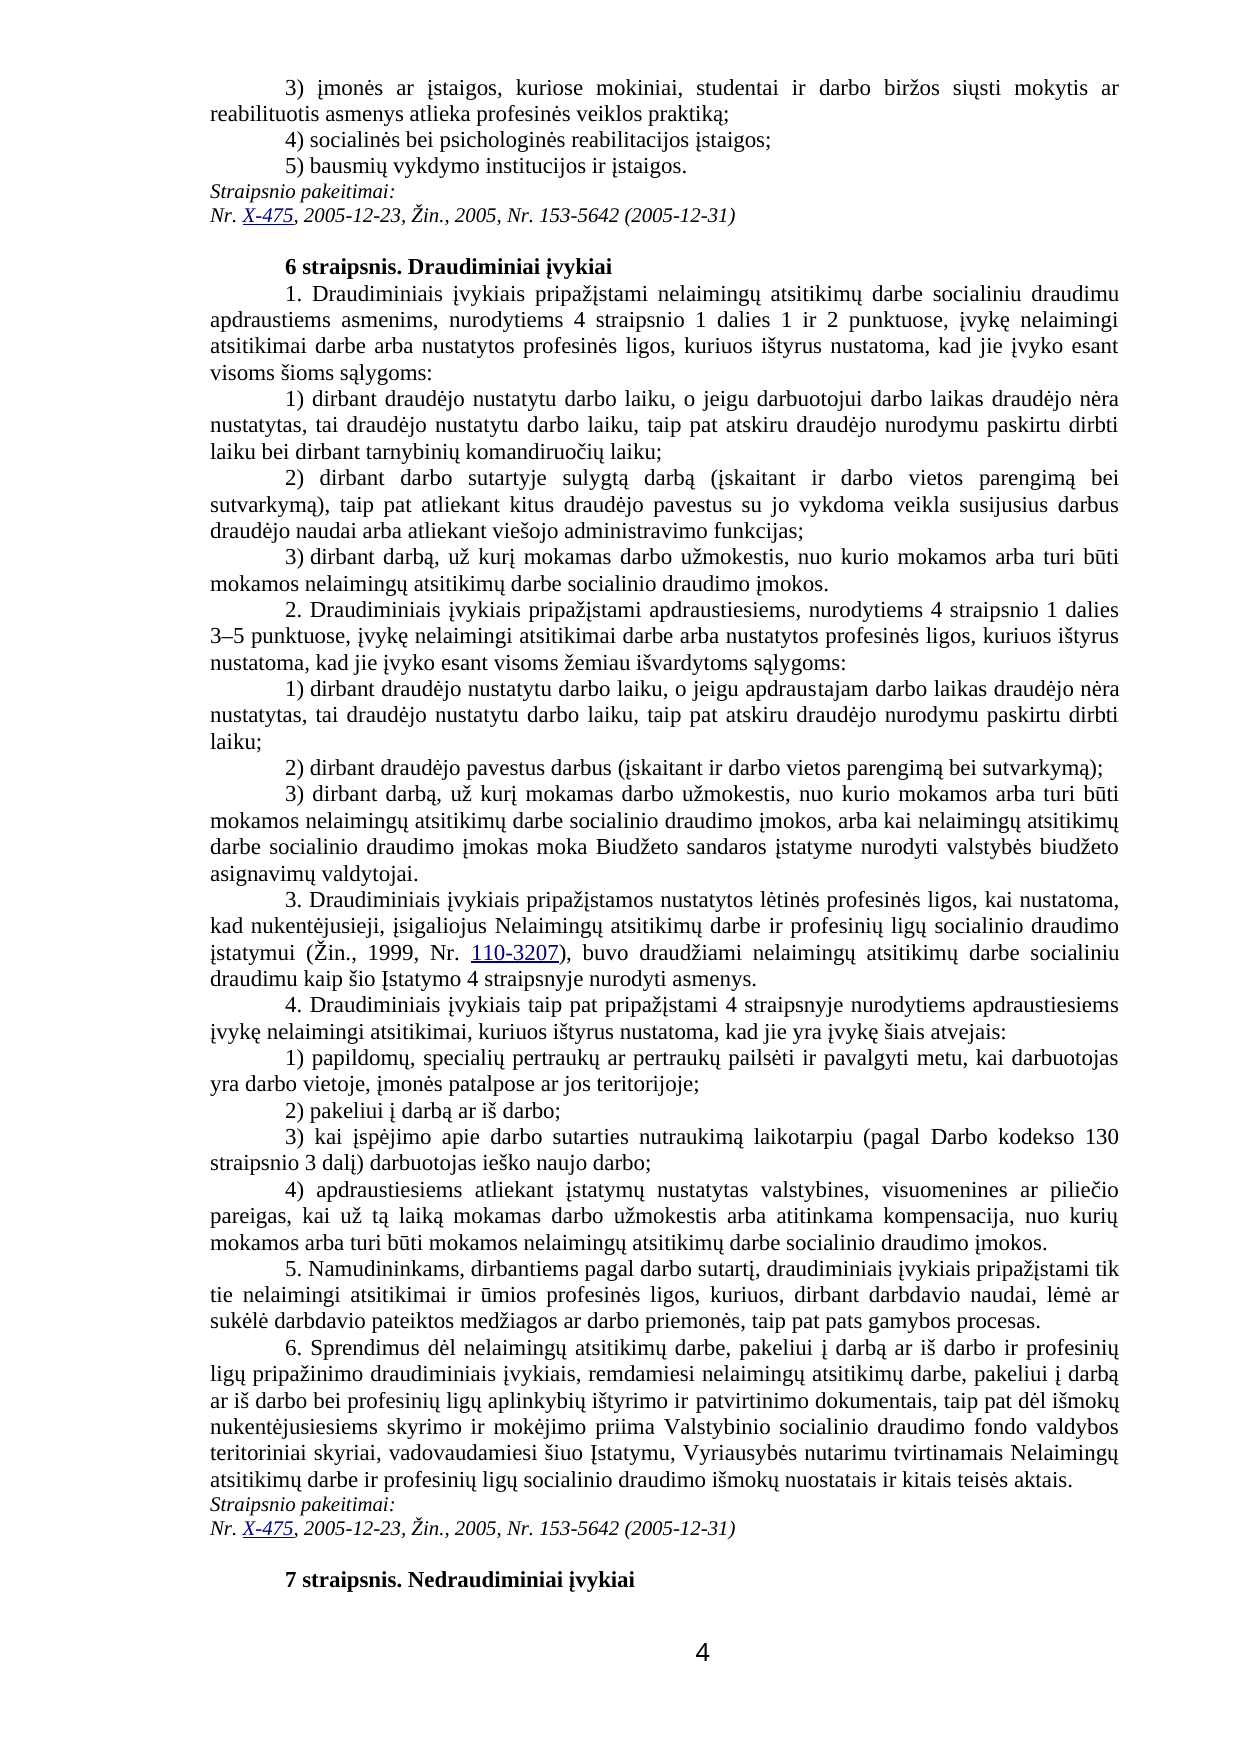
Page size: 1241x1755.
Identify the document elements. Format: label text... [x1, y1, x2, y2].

text 2. Draudiminiais įvykiais pripažįstami apdraustiesiems, nurodytiems 4 straipsnio 1 dalies 3–5 punktuose, įvykę nelaimingi atsitikimai darbe arba nustatytos profesinės ligos, kuriuos ištyrus nustatoma, kad jie įvyko esant visoms žemiau išvardytoms sąlygoms: [210, 596, 1120, 675]
text 7 straipsnis. Nedraudiminiai įvykiai [210, 1567, 1120, 1593]
text 1) dirbant draudėjo nustatytu darbo laiku, o jeigu apdraus­tajam darbo laikas draudėjo nėra nustatytas, tai draudėjo nustatytu darbo laiku, taip pat atskiru draudėjo nurodymu paskirtu dirbti laiku; [210, 675, 1120, 754]
text Nr. X-475, 2005-12-23, Žin., 2005, Nr. 153-5642 (2005-12-31) [210, 203, 1120, 227]
text Straipsnio pakeitimai: [210, 1492, 1120, 1516]
text 5. Namudininkams, dirbantiems pagal darbo sutartį, draudiminiais įvykiais pripažįstami tik tie nelaimingi atsitikimai ir ūmios profesinės ligos, kuriuos, dirbant darbdavio naudai, lėmė ar sukėlė darbdavio pateiktos medžiagos ar darbo priemonės, taip pat pats gamybos procesas. [210, 1255, 1120, 1334]
text 6 straipsnis. Draudiminiai įvykiai [210, 253, 1120, 280]
text 4. Draudiminiais įvykiais taip pat pripažįstami 4 straipsnyje nurodytiems apdraustiesiems įvykę nelaimingi atsitikimai, kuriuos ištyrus nustatoma, kad jie yra įvykę šiais atvejais: [210, 991, 1120, 1044]
text 2) dirbant darbo sutartyje sulygtą darbą (įskaitant ir darbo vietos parengimą bei sutvarkymą), taip pat atliekant kitus draudėjo pavestus su jo vykdoma veikla susijusius darbus draudėjo naudai arba atliekant viešojo administravimo funkcijas; [210, 464, 1120, 543]
text 2) pakeliui į darbą ar iš darbo; [210, 1097, 1120, 1123]
text 1) dirbant draudėjo nustatytu darbo laiku, o jeigu darbuotojui darbo laikas draudėjo nėra nustatytas, tai draudėjo nustatytu darbo laiku, taip pat atskiru draudėjo nurodymu paskirtu dirbti laiku bei dirbant tarnybinių komandiruočių laiku; [210, 385, 1120, 464]
text 3. Draudiminiais įvykiais pripažįstamos nustatytos lėtinės profesinės ligos, kai nustatoma, kad nukentėjusieji, įsigaliojus Nelaimingų atsitikimų darbe ir profesinių ligų socialinio draudimo įstatymui (Žin., 1999, Nr. 110-3207), buvo draudžiami nelaimingų atsitikimų darbe socialiniu draudimu kaip šio Įstatymo 4 straipsnyje nurodyti asmenys. [210, 886, 1120, 991]
text 1) papildomų, specialių pertraukų ar pertraukų pailsėti ir pavalgyti metu, kai darbuotojas yra darbo vietoje, įmonės patalpose ar jos teritorijoje; [210, 1044, 1120, 1097]
text 3) dirbant darbą, už kurį mokamas darbo užmokestis, nuo kurio mokamos arba turi būti mokamos nelaimingų atsitikimų darbe socialinio draudimo įmokos, arba kai nelaimingų atsitikimų darbe socialinio draudimo įmokas moka Biudžeto sandaros įstatyme nurodyti valstybės biudžeto asignavimų valdytojai. [210, 781, 1120, 886]
text 4) apdraustiesiems atliekant įstatymų nustatytas valstybines, visuomenines ar piliečio pareigas, kai už tą laiką mokamas darbo užmokestis arba atitinkama kompensacija, nuo kurių mokamos arba turi būti mokamos nelaimingų atsitikimų darbe socialinio draudimo įmokos. [210, 1176, 1120, 1255]
text 4) socialinės bei psichologinės reabilitacijos įstaigos; [210, 126, 1120, 153]
text 6. Sprendimus dėl nelaimingų atsitikimų darbe, pakeliui į darbą ar iš darbo ir profesinių ligų pripažinimo draudiminiais įvykiais, remdamiesi nelaimingų atsitikimų darbe, pakeliui į darbą ar iš darbo bei profesinių ligų aplinkybių ištyrimo ir patvirtinimo dokumentais, taip pat dėl išmokų nukentėjusiesiems skyrimo ir mokėjimo priima Valstybinio socialinio draudimo fondo valdybos teritoriniai skyriai, vadovaudamiesi šiuo Įstatymu, Vyriausybės nutarimu tvirtinamais Nelaimingų atsitikimų darbe ir profesinių ligų socialinio draudimo išmokų nuostatais ir kitais teisės aktais. [210, 1334, 1120, 1492]
text 3) kai įspėjimo apie darbo sutarties nutraukimą laikotarpiu (pagal Darbo kodekso 130 straipsnio 3 dalį) darbuotojas ieško naujo darbo; [210, 1123, 1120, 1176]
text Straipsnio pakeitimai: [210, 179, 1120, 203]
text 5) bausmių vykdymo institucijos ir įstaigos. [210, 153, 1120, 179]
text Nr. X-475, 2005-12-23, Žin., 2005, Nr. 153-5642 (2005-12-31) [210, 1516, 1120, 1540]
text 3) įmonės ar įstaigos, kuriose mokiniai, studentai ir darbo biržos siųsti mokytis ar reabilituotis asmenys atlieka profesinės veiklos praktiką; [210, 73, 1120, 126]
text 2) dirbant draudėjo pavestus darbus (įskaitant ir darbo vietos parengimą bei sutvarkymą); [210, 754, 1120, 781]
text 3) dirbant darbą, už kurį mokamas darbo užmokestis, nuo kurio mokamos arba turi būti mokamos nelaimingų atsitikimų darbe socialinio draudimo įmokos. [210, 543, 1120, 596]
text 1. Draudiminiais įvykiais pripažįstami nelaimingų atsitikimų darbe socialiniu draudimu apdraustiems asmenims, nurodytiems 4 straipsnio 1 dalies 1 ir 2 punktuose, įvykę nelaimingi atsitikimai darbe arba nustatytos profesinės ligos, kuriuos ištyrus nustatoma, kad jie įvyko esant visoms šioms sąlygoms: [210, 280, 1120, 385]
